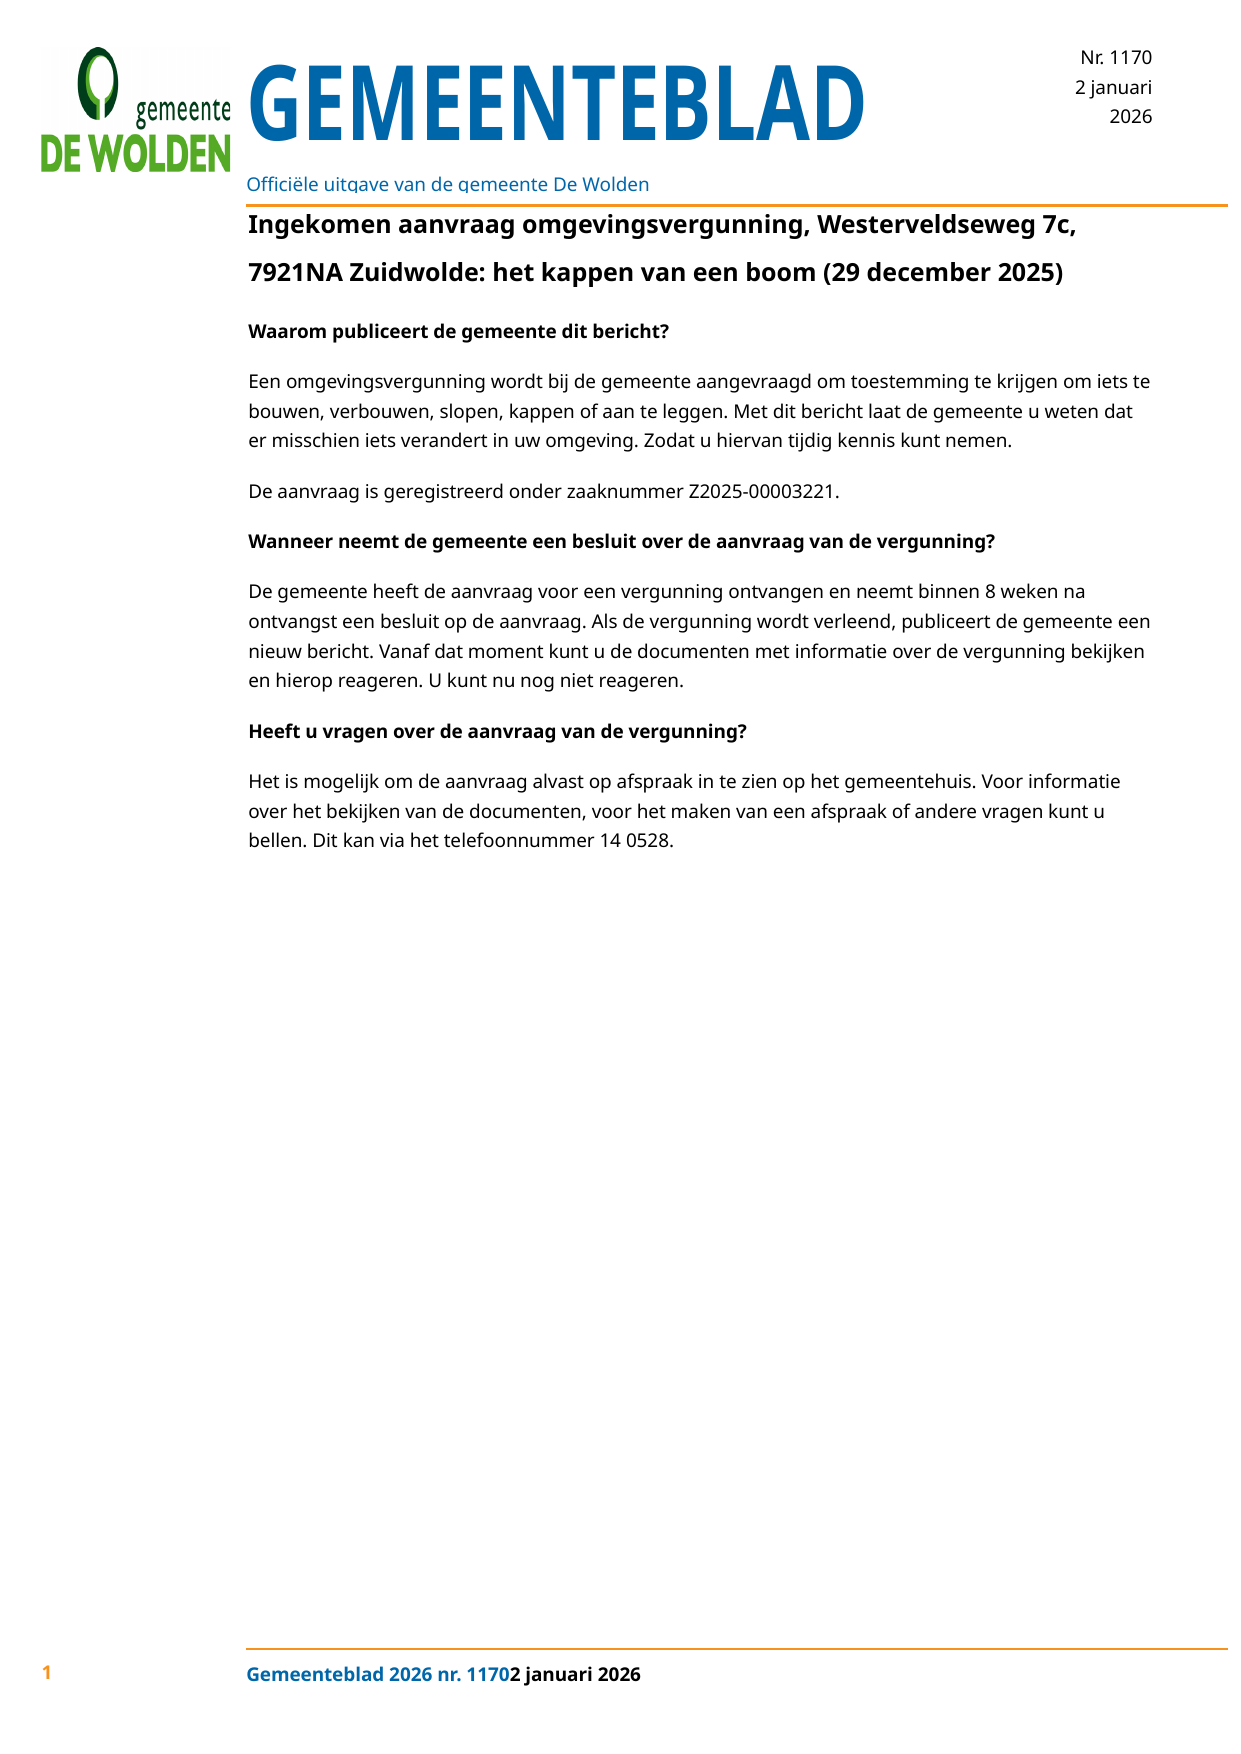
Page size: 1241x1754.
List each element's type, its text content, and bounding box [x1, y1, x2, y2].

text Heeft u vragen over de aanvraag van de vergunning? [248, 718, 1152, 744]
text Ingekomen aanvraag omgevingsvergunning, Westerveldseweg 7c, 7921NA Zuidwolde: het kappen van een boom (29 december 2025) [248, 207, 1152, 288]
picture [41, 47, 231, 172]
text Een omgevingsvergunning wordt bij de gemeente aangevraagd om toestemming te krijgen om iets te bouwen, verbouwen, slopen, kappen of aan te leggen. Met dit bericht laat de gemeente u weten dat er misschien iets verandert in uw omgeving. Zodat u hiervan tijdig kennis kunt nemen. [248, 368, 1152, 453]
text Wanneer neemt de gemeente een besluit over de aanvraag van de vergunning? [248, 528, 1152, 554]
text De aanvraag is geregistreerd onder zaaknummer Z2025-00003221. [248, 478, 1152, 504]
text Het is mogelijk om de aanvraag alvast op afspraak in te zien op het gemeentehuis. Voor informatie over het bekijken van de documenten, voor het maken van een afspraak of andere vragen kunt u bellen. Dit kan via het telefoonnummer 14 0528. [248, 768, 1152, 853]
text Waarom publiceert de gemeente dit bericht? [248, 318, 1152, 344]
text De gemeente heeft de aanvraag voor een vergunning ontvangen en neemt binnen 8 weken na ontvangst een besluit op de aanvraag. Als de vergunning wordt verleend, publiceert de gemeente een nieuw bericht. Vanaf dat moment kunt u de documenten met informatie over de vergunning bekijken en hierop reageren. U kunt nu nog niet reageren. [248, 579, 1152, 693]
